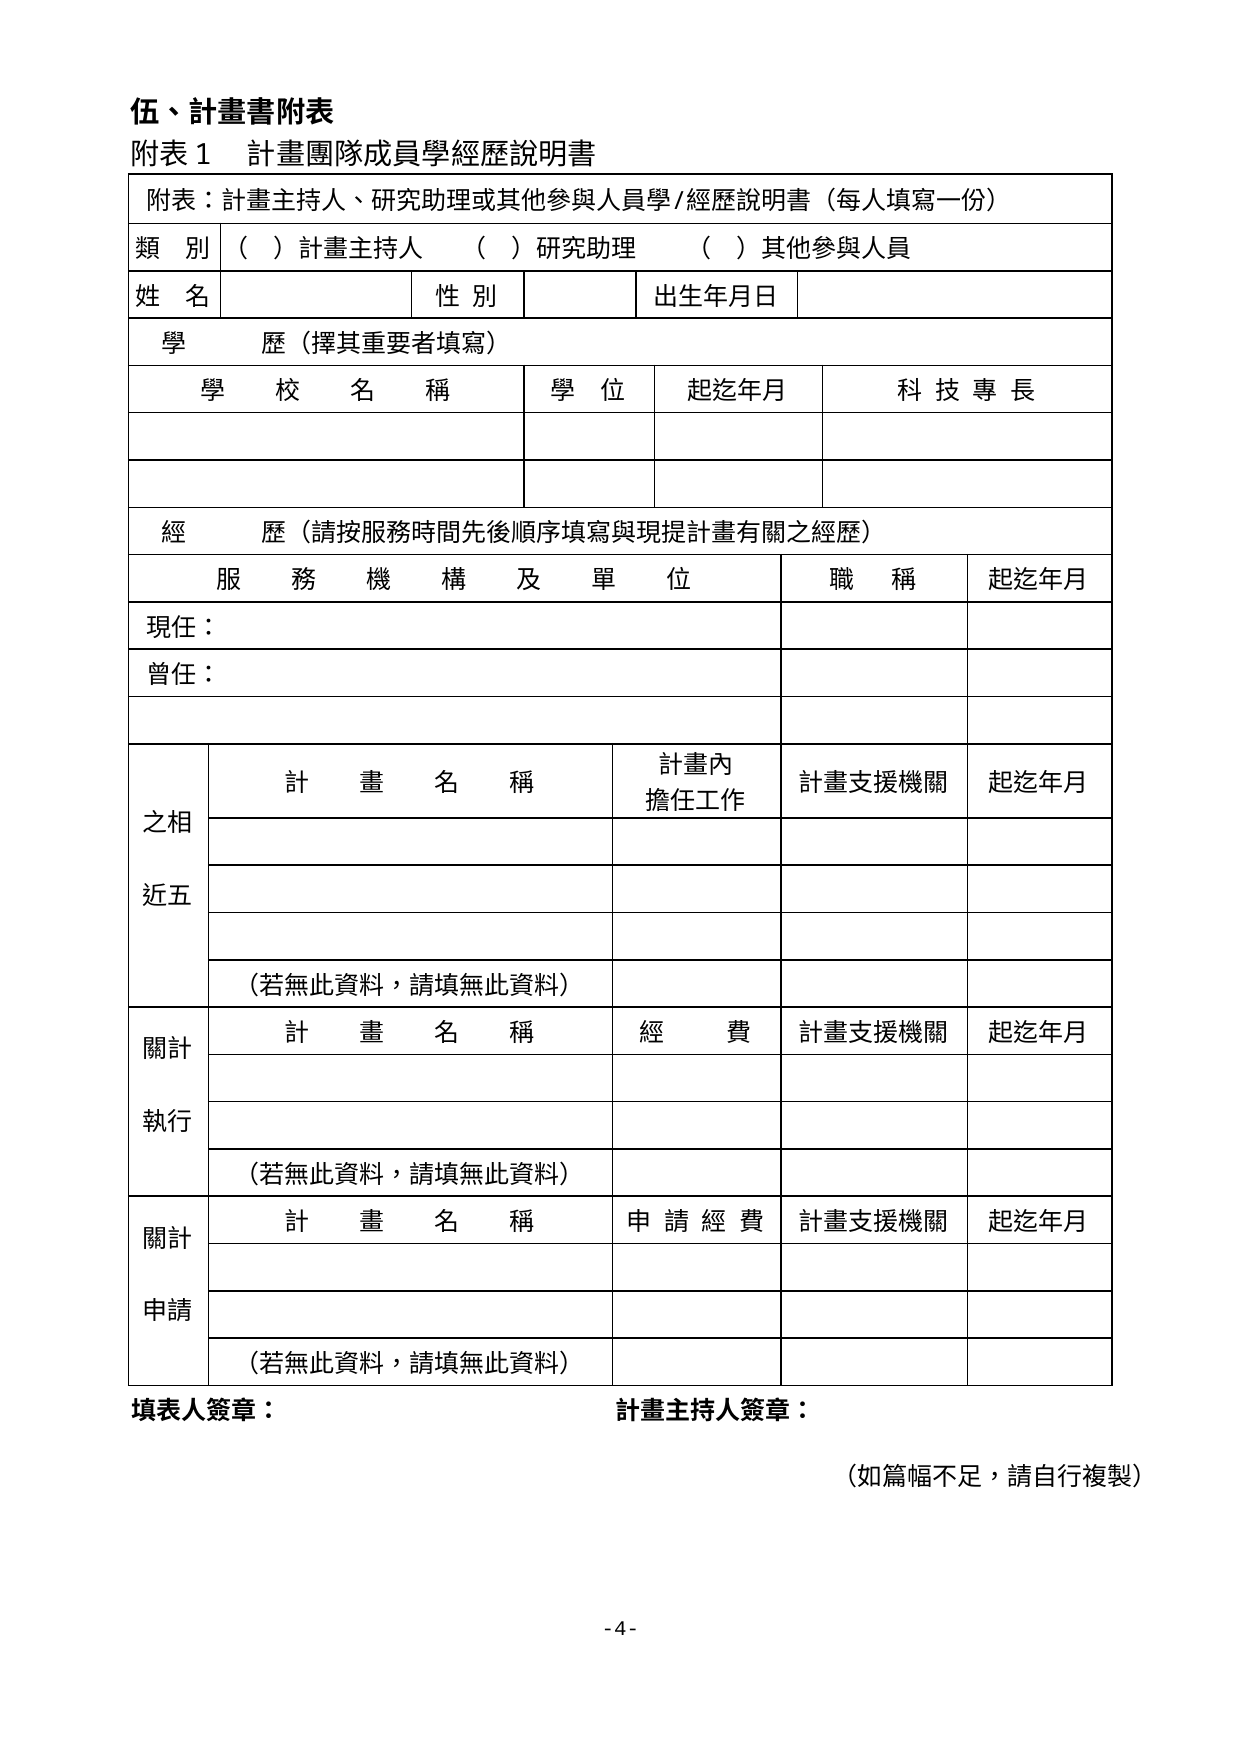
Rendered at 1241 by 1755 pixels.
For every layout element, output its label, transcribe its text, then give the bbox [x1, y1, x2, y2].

table_cell （若無此資料，請填無此資料） [209, 1150, 612, 1195]
table_cell （若無此資料，請填無此資料） [209, 1339, 612, 1384]
table_cell [129, 461, 523, 506]
table_cell [613, 1102, 780, 1148]
table_cell [968, 961, 1111, 1006]
table_cell [782, 1292, 967, 1337]
table_cell 現任： [129, 603, 780, 648]
table_cell 計畫內 擔任工作 [613, 745, 780, 817]
table_cell 之相關計畫 近五年內曾參與 [129, 745, 208, 1006]
table_cell 起迄年月 [655, 366, 822, 412]
table_cell [613, 866, 780, 912]
table_cell [613, 961, 780, 1006]
table_cell [782, 913, 967, 959]
table_cell [968, 1339, 1111, 1384]
table_cell [525, 272, 635, 317]
table_cell [782, 697, 967, 743]
table_cell 關計畫 申請中之相 [129, 1197, 208, 1384]
table_cell [968, 819, 1111, 864]
table_cell [782, 650, 967, 696]
table_cell 科 技 專 長 [823, 366, 1111, 412]
table_cell 起迄年月 [968, 1197, 1111, 1243]
table_cell [129, 697, 780, 743]
table_cell [613, 1244, 780, 1290]
table_cell 職 稱 [782, 555, 967, 601]
table_cell [968, 1244, 1111, 1290]
table_cell 計畫支援機關 [782, 1197, 967, 1243]
table_cell 計畫主持人簽章： [613, 1386, 1112, 1432]
table_cell 類 別 [129, 224, 220, 270]
table_cell [968, 603, 1111, 648]
table_cell [655, 461, 822, 506]
table_cell 起迄年月 [968, 745, 1111, 817]
text 伍、計畫書附表 [130, 89, 1110, 131]
table_cell [782, 1102, 967, 1148]
table_cell [782, 961, 967, 1006]
table_cell 關計畫 執行中之相 [129, 1008, 208, 1195]
table_cell [782, 1244, 967, 1290]
table_cell [613, 819, 780, 864]
table_cell [209, 913, 612, 959]
table_cell （若無此資料，請填無此資料） [209, 961, 612, 1006]
table_cell 起迄年月 [968, 555, 1111, 601]
table_cell [968, 1102, 1111, 1148]
table_cell [782, 603, 967, 648]
table_cell [782, 866, 967, 912]
table_cell 學 校 名 稱 [129, 366, 523, 412]
table_cell [968, 697, 1111, 743]
text 附表1 計畫團隊成員學經歷說明書 [130, 131, 1110, 173]
table_cell [209, 1102, 612, 1148]
table_cell [968, 866, 1111, 912]
table_cell 計 畫 名 稱 [209, 1008, 612, 1053]
text （如篇幅不足，請自行複製） [130, 1457, 1157, 1493]
table_cell 申 請 經 費 [613, 1197, 780, 1243]
table_cell [209, 819, 612, 864]
table_cell 性 別 [412, 272, 523, 317]
table_cell [209, 1055, 612, 1101]
table_cell [209, 1244, 612, 1290]
table_cell [968, 913, 1111, 959]
table_cell [525, 413, 654, 459]
table_cell [823, 461, 1111, 506]
table_cell [209, 866, 612, 912]
table_cell 服 務 機 構 及 單 位 [129, 555, 780, 601]
table_cell 出生年月日 [637, 272, 797, 317]
table_cell [968, 1150, 1111, 1195]
table_cell [221, 272, 411, 317]
table_cell [782, 1055, 967, 1101]
table_cell [823, 413, 1111, 459]
table_cell 曾任： [129, 650, 780, 696]
table_cell [968, 1055, 1111, 1101]
table_cell 學 位 [525, 366, 654, 412]
table_cell [613, 1150, 780, 1195]
table_cell [782, 1150, 967, 1195]
table_cell [613, 1055, 780, 1101]
table_cell 計 畫 名 稱 [209, 1197, 612, 1243]
table_cell [613, 913, 780, 959]
table_cell [655, 413, 822, 459]
table_header 附表：計畫主持人、研究助理或其他參與人員學/經歷說明書（每人填寫一份） [129, 175, 1111, 223]
table_cell [782, 1339, 967, 1384]
table_cell 計 畫 名 稱 [209, 745, 612, 817]
table_cell 經 費 [613, 1008, 780, 1053]
table_cell [968, 650, 1111, 696]
table_cell 計畫支援機關 [782, 745, 967, 817]
table_cell 經 歷（請按服務時間先後順序填寫與現提計畫有關之經歷） [129, 508, 1111, 554]
table_cell 計畫支援機關 [782, 1008, 967, 1053]
table_cell [782, 819, 967, 864]
table_cell 姓 名 [129, 272, 220, 317]
table_cell （ ）計畫主持人 （ ）研究助理 （ ）其他參與人員 [221, 224, 1111, 270]
table_cell 起迄年月 [968, 1008, 1111, 1053]
table_cell 填表人簽章： [129, 1386, 613, 1432]
table_cell [129, 413, 523, 459]
table_cell 學 歷（擇其重要者填寫） [129, 319, 1111, 364]
table_cell [525, 461, 654, 506]
table_cell [209, 1292, 612, 1337]
table_cell [968, 1292, 1111, 1337]
table_cell [613, 1339, 780, 1384]
table_cell [798, 272, 1111, 317]
table_cell [613, 1292, 780, 1337]
